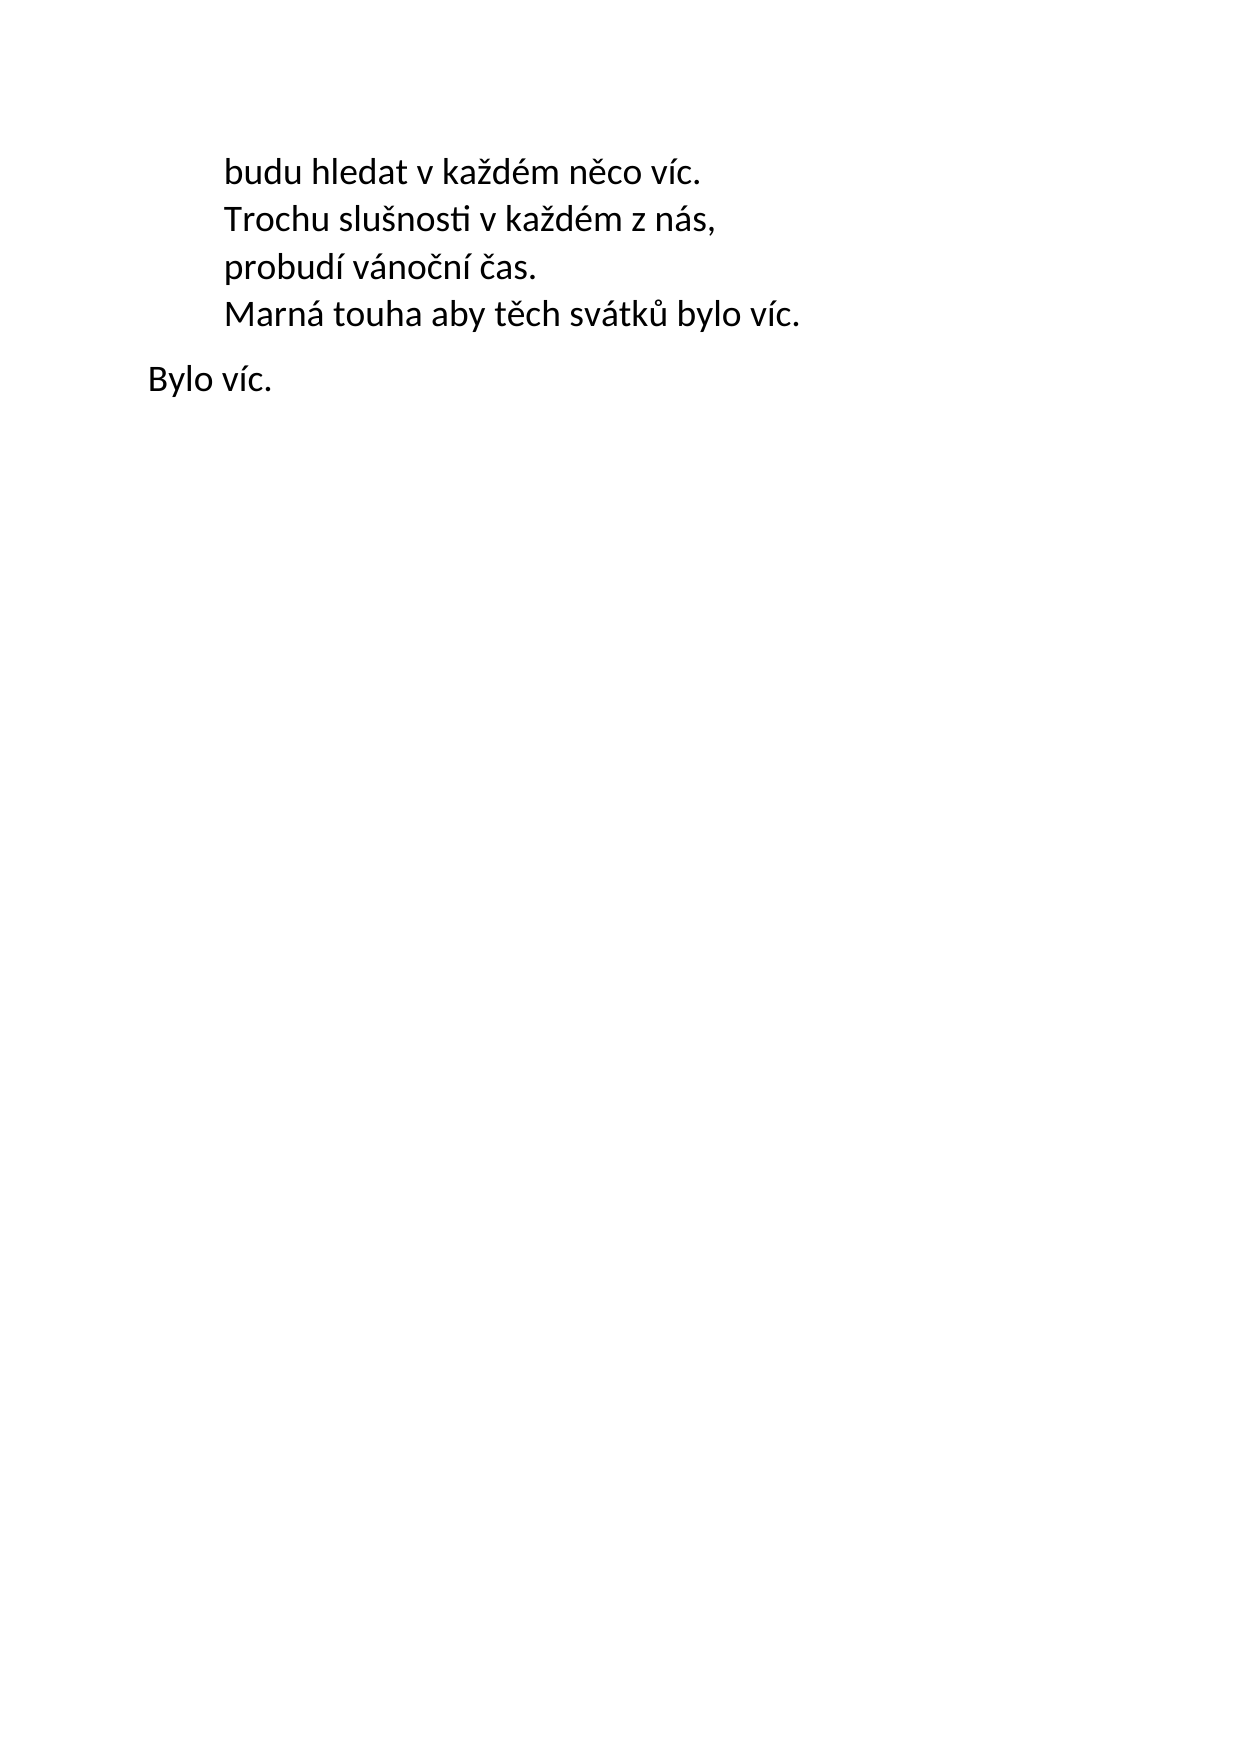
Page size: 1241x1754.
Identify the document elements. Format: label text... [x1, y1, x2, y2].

text budu hledat v každém něco víc. Trochu slušnosti v každém z nás, probudí vánoční čas. Marná touha aby těch svátků bylo víc. [148, 148, 1093, 336]
text Bylo víc. [148, 355, 1093, 401]
